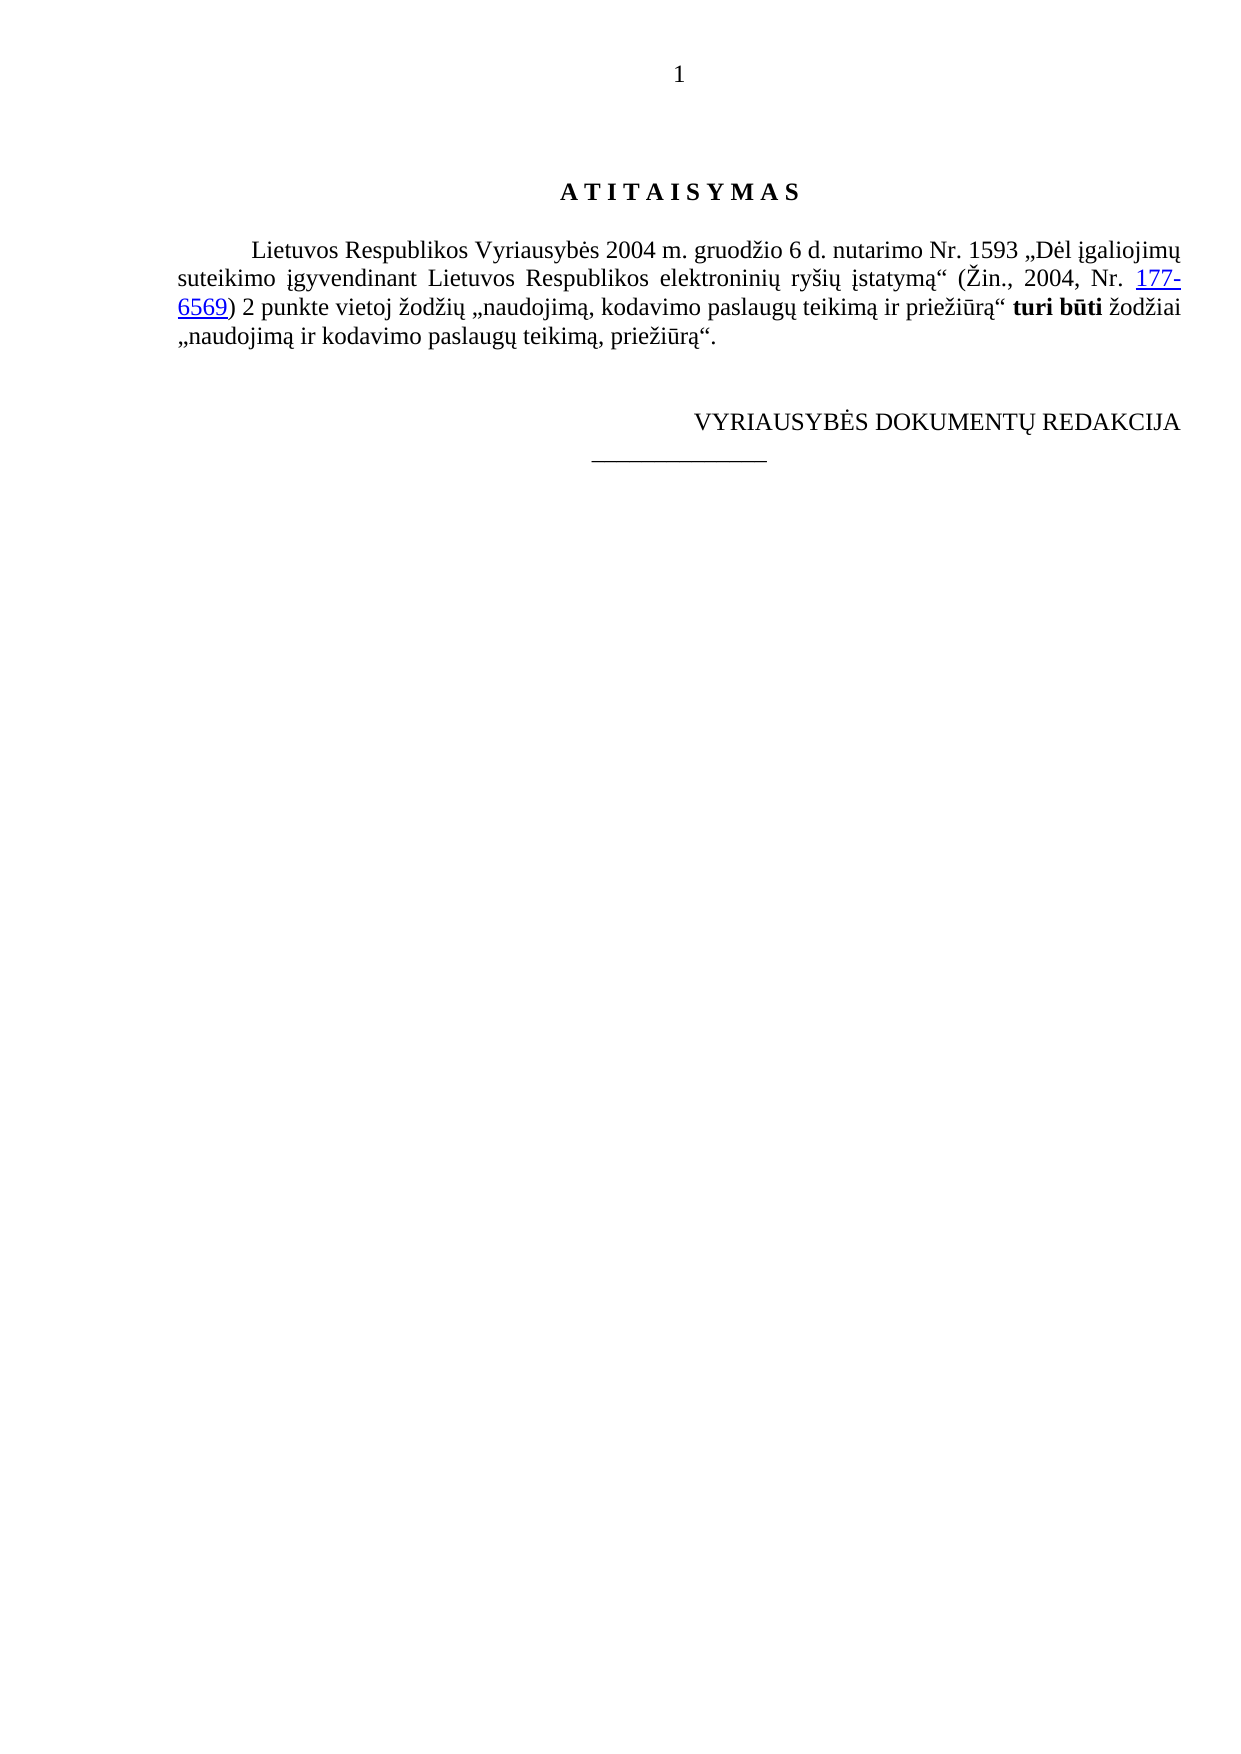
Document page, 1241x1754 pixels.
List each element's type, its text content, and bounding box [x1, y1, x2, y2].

text VYRIAUSYBĖS DOKUMENTŲ REDAKCIJA [177, 407, 1181, 436]
text ______________ [177, 436, 1181, 465]
text Lietuvos Respublikos Vyriausybės 2004 m. gruodžio 6 d. nutarimo Nr. 1593 „Dėl įgaliojimų suteikimo įgyvendinant Lietuvos Respublikos elektroninių ryšių įstatymą“ (Žin., 2004, Nr. 177-6569) 2 punkte vietoj žodžių „naudojimą, kodavimo paslaugų teikimą ir priežiūrą“ turi būti žodžiai „naudojimą ir kodavimo paslaugų teikimą, priežiūrą“. [177, 235, 1181, 350]
text ATITAISYMAS [177, 177, 1181, 206]
